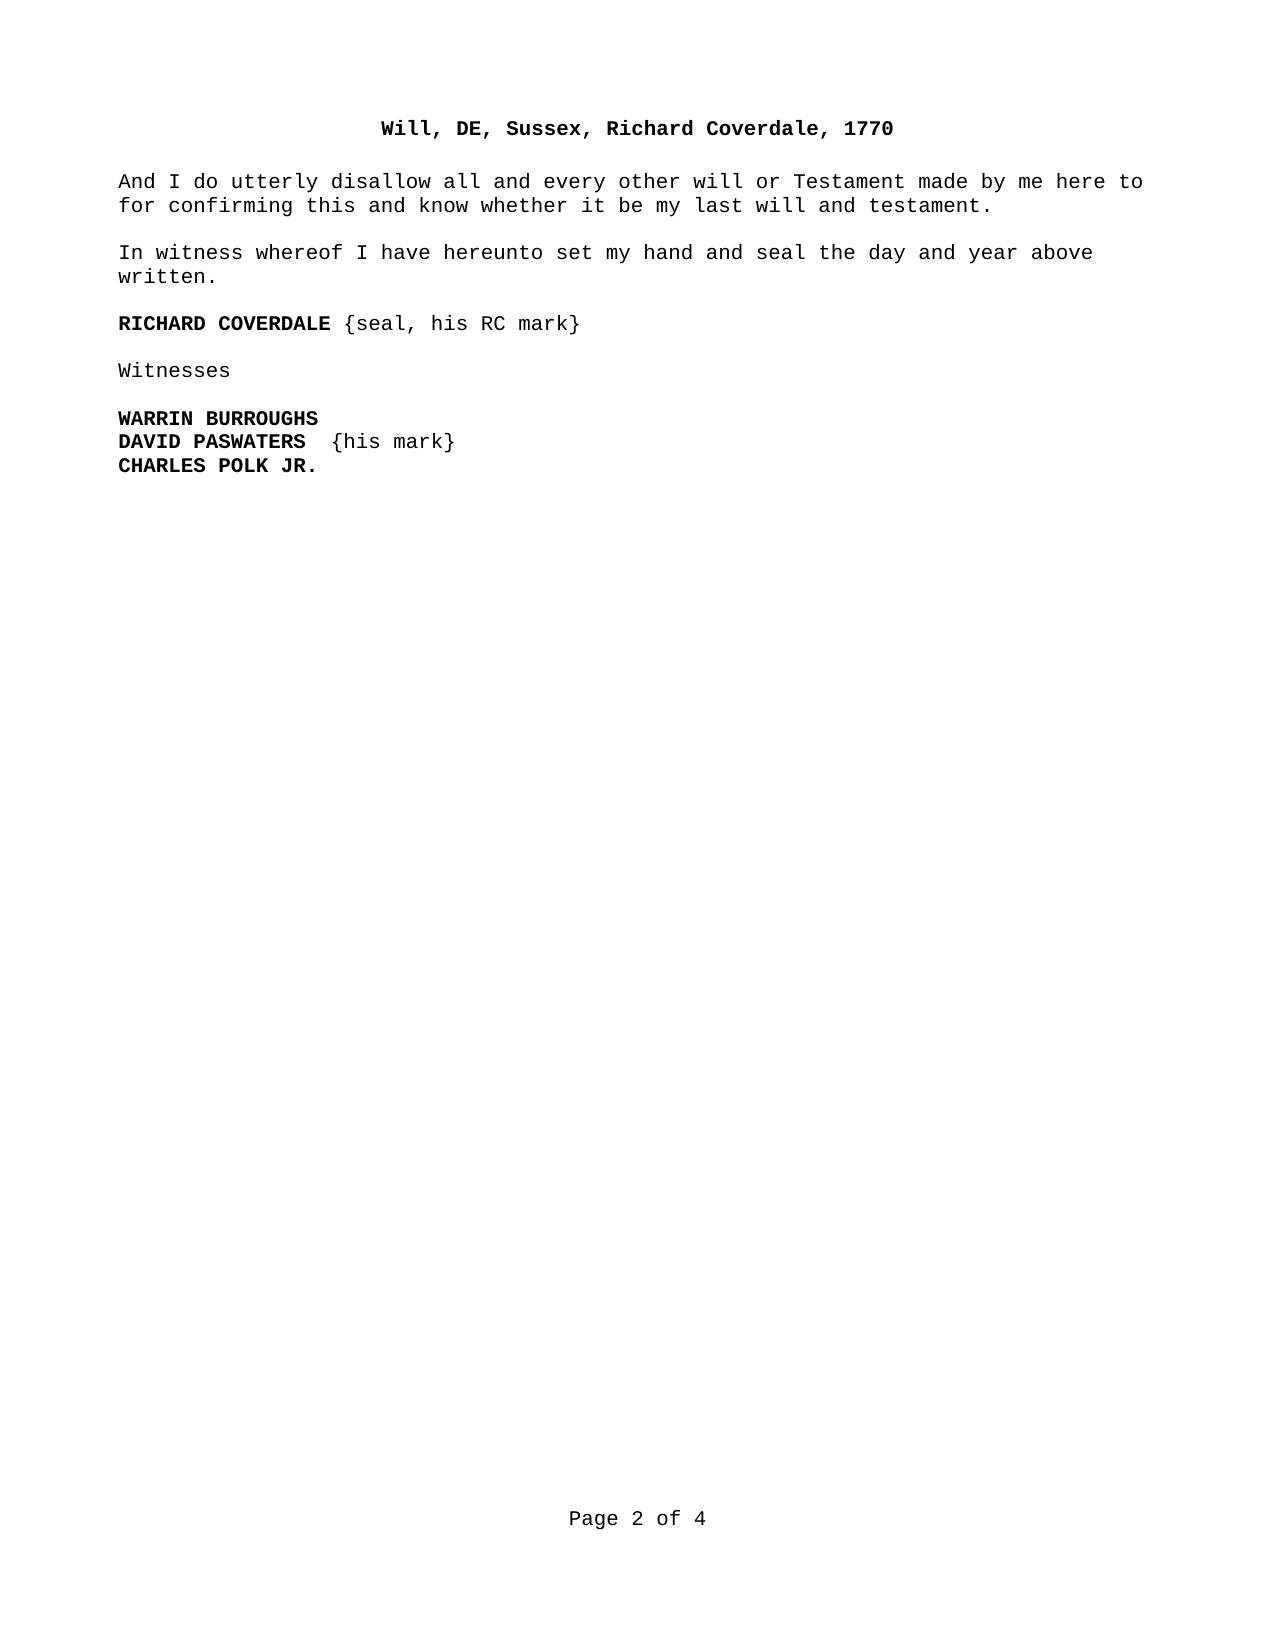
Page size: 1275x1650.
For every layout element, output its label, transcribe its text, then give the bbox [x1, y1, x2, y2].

text And I do utterly disallow all and every other will or Testament made by me here to for confirming this and know whether it be my last will and testament. [118, 171, 1157, 218]
text Witnesses [118, 360, 1157, 384]
text Charles Polk Jr. [118, 455, 1157, 479]
text David paswaters {his mark} [118, 431, 1157, 455]
text Richard Coverdale {seal, his RC mark} [118, 313, 1157, 337]
text warrin burroughs [118, 408, 1157, 431]
text In witness whereof I have hereunto set my hand and seal the day and year above written. [118, 242, 1157, 289]
